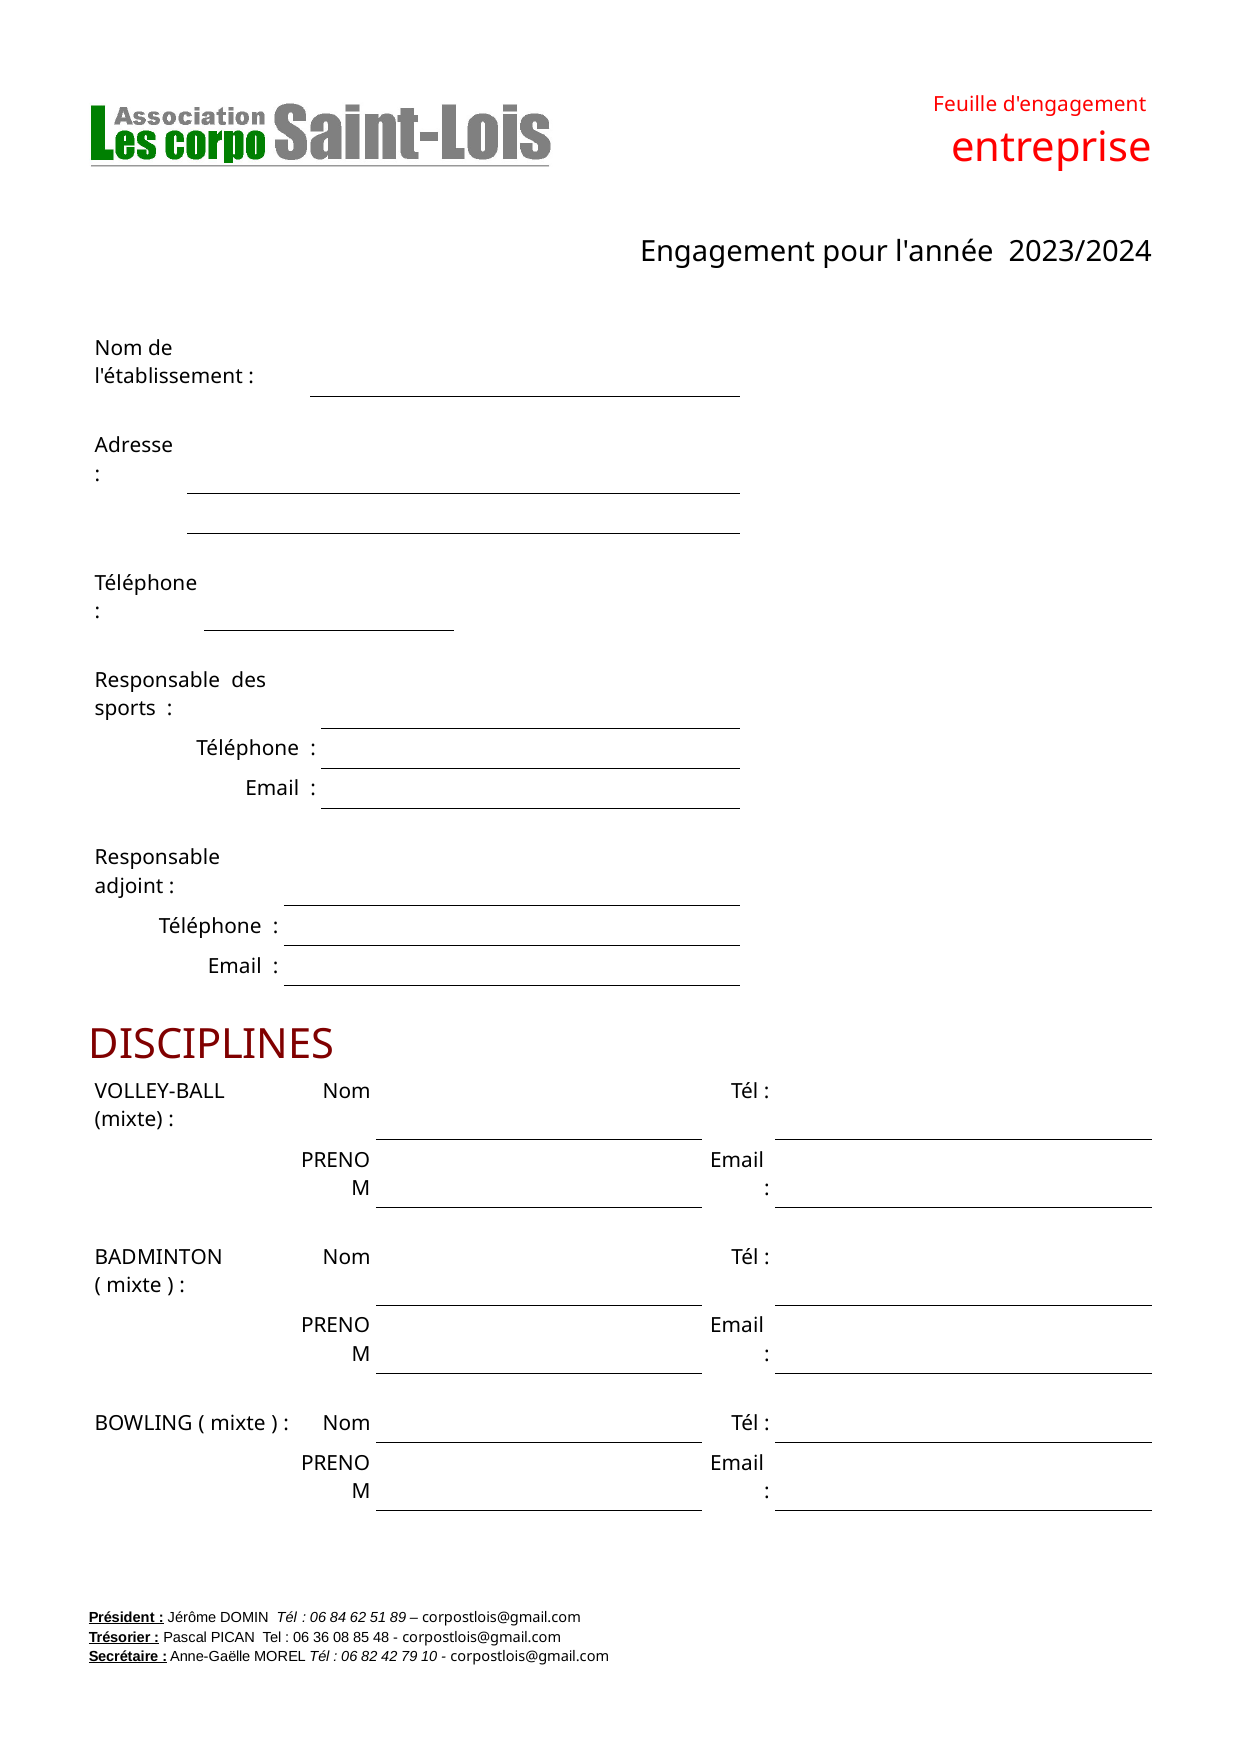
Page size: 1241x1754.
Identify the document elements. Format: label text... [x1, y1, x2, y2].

table_cell Téléphone : [89, 728, 321, 767]
table_cell [89, 1305, 295, 1373]
table_cell [775, 1306, 1152, 1373]
table_cell Email : [89, 945, 284, 985]
table_cell [284, 906, 740, 945]
table_cell [775, 1443, 1152, 1510]
table_cell [376, 1443, 702, 1510]
table_header [775, 1070, 1152, 1139]
table_header VOLLEY-BALL (mixte) : [89, 1070, 294, 1139]
table_cell PRENOM [295, 1139, 376, 1207]
table_cell Email : [702, 1139, 775, 1207]
table_cell Téléphone : [89, 905, 284, 945]
table_header [187, 424, 740, 493]
text Engagement pour l'année 2023/2024 [88, 231, 1152, 270]
table_cell [376, 1140, 702, 1207]
table_cell Email : [702, 1305, 775, 1373]
table_cell [321, 729, 740, 767]
table_header Nom [295, 1070, 376, 1139]
table_header [204, 562, 454, 630]
table_cell [321, 769, 740, 808]
table_cell [89, 1139, 294, 1207]
table_cell PRENOM [295, 1305, 376, 1373]
table_cell PRENOM [295, 1442, 376, 1510]
table_header [775, 1402, 1152, 1442]
table_cell [187, 494, 740, 533]
table_header Tél : [702, 1236, 775, 1304]
table_header Nom de l'établissement : [89, 327, 310, 396]
table_header BADMINTON ( mixte ) : [89, 1236, 295, 1304]
table_cell [775, 1140, 1152, 1207]
table_cell Email : [89, 768, 321, 808]
table_header Nom [295, 1402, 376, 1442]
table_header Adresse : [89, 424, 187, 493]
table_header [284, 836, 740, 905]
table_cell [89, 1442, 295, 1510]
table_header Responsable adjoint : [89, 836, 284, 905]
text Feuille d'engagement [88, 88, 1152, 117]
table_header [321, 659, 740, 727]
table_header Tél : [702, 1402, 775, 1442]
text DISCIPLINES [88, 1014, 1152, 1070]
table_header [376, 1070, 702, 1139]
table_header Responsable des sports : [89, 659, 321, 727]
table_header BOWLING ( mixte ) : [89, 1402, 295, 1442]
table_cell Email : [702, 1442, 775, 1510]
table_header Tél : [702, 1070, 775, 1139]
table_header [376, 1236, 702, 1304]
table_cell [89, 493, 187, 533]
table_header [310, 327, 740, 396]
table_header [775, 1236, 1152, 1304]
text entreprise [557, 117, 1152, 173]
table_cell [284, 946, 740, 985]
table_header Téléphone : [89, 562, 204, 630]
table_header Nom [295, 1236, 376, 1304]
picture [88, 89, 557, 175]
table_header [376, 1402, 702, 1442]
table_cell [376, 1306, 702, 1373]
